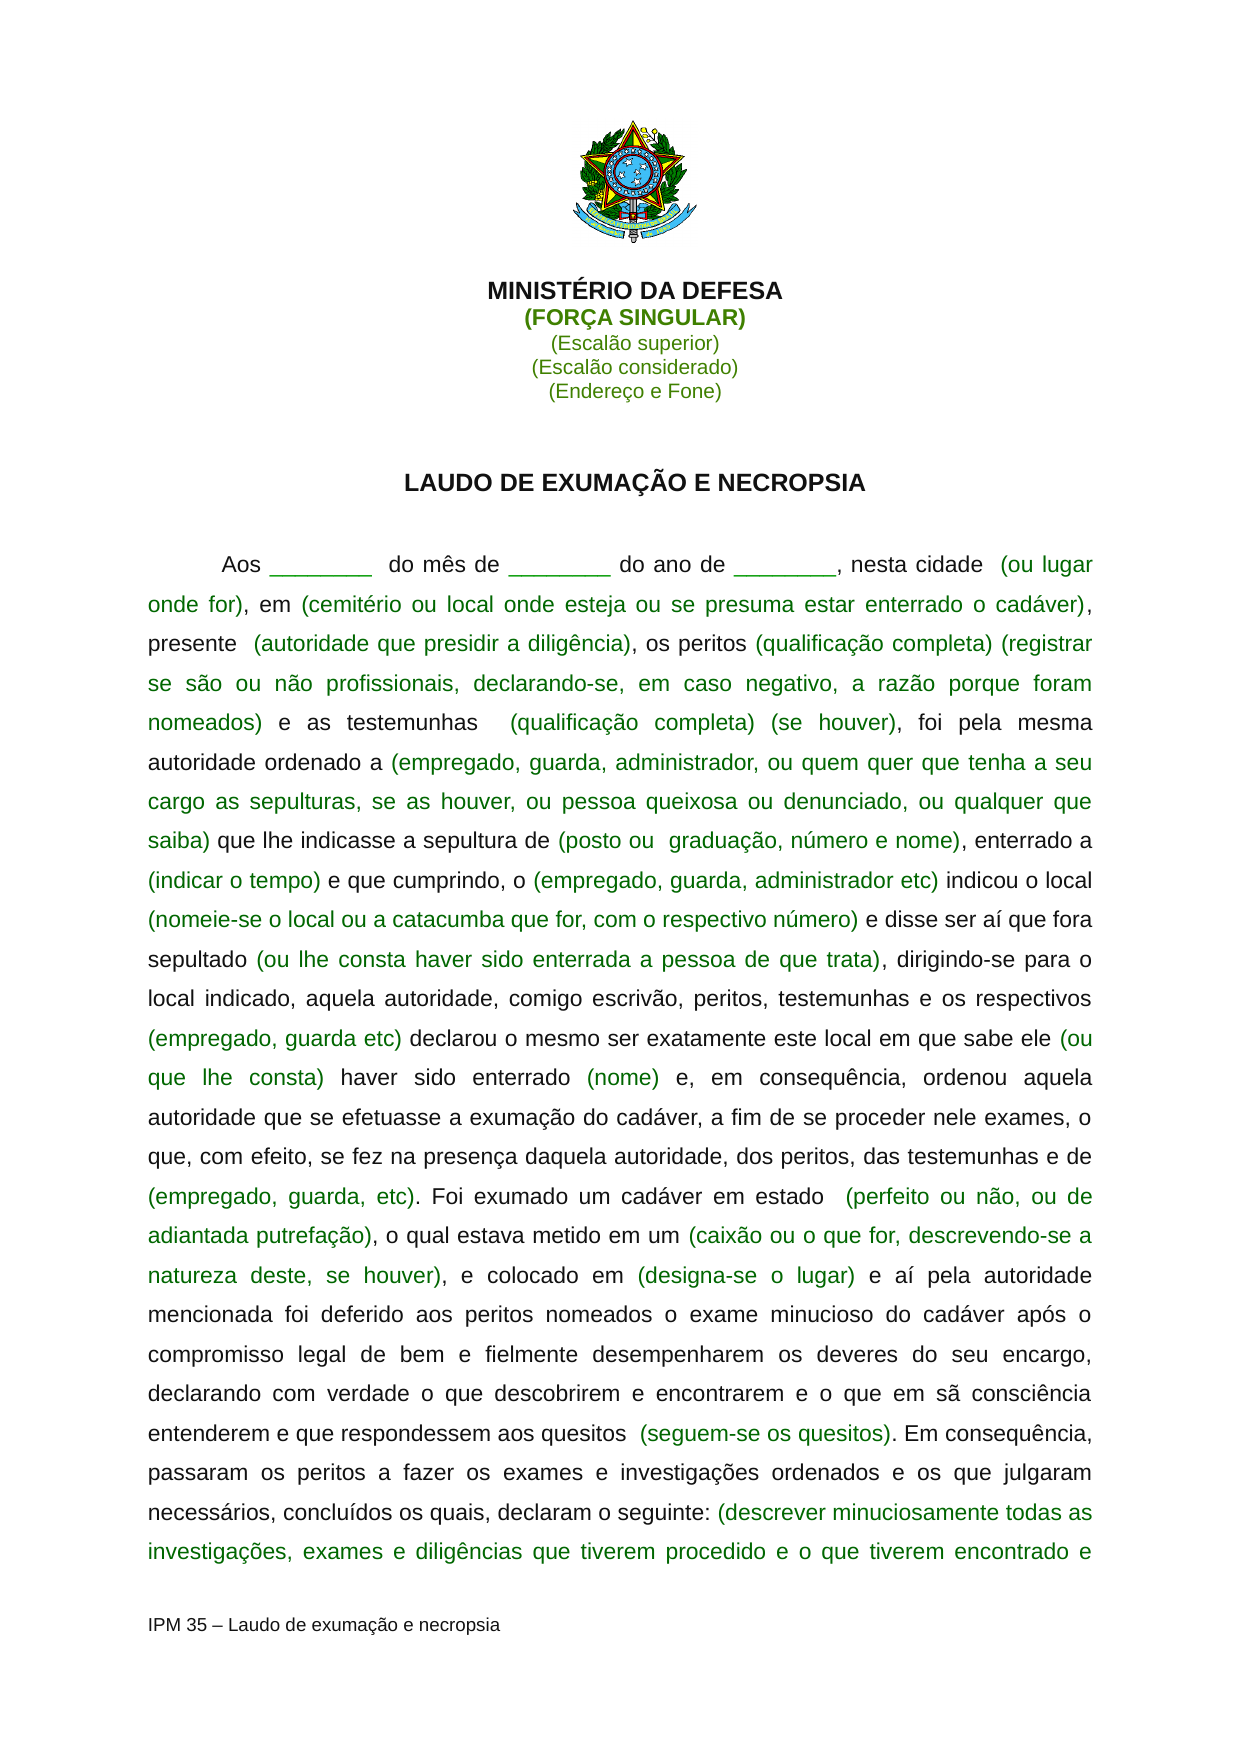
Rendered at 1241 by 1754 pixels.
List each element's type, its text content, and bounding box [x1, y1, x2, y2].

text LAUDO DE EXUMAÇÃO E NECROPSIA [148, 468, 1093, 497]
text MINISTÉRIO DA DEFESA [148, 276, 1093, 304]
text (Escalão considerado) [148, 355, 1093, 379]
text (Endereço e Fone) [148, 379, 1093, 403]
text (FORÇA SINGULAR) [148, 304, 1093, 331]
picture [572, 118, 699, 247]
text (Escalão superior) [148, 331, 1093, 355]
text Aos ________ do mês de ________ do ano de ________, nesta cidade (ou lugar onde for), em (cemitério ou local onde esteja ou se presuma estar enterrado o cadáver), presente (autoridade que presidir a diligência), os peritos (qualificação completa) (registrar se são ou não profissionais, declarando-se, em caso negativo, a razão porque foram nomeados) e as testemunhas (qualificação completa) (se houver), foi pela mesma autoridade ordenado a (empregado, guarda, administrador, ou quem quer que tenha a seu cargo as sepulturas, se as houver, ou pessoa queixosa ou denunciado, ou qualquer que saiba) que lhe indicasse a sepultura de (posto ou graduação, número e nome), enterrado a (indicar o tempo) e que cumprindo, o (empregado, guarda, administrador etc) indicou o local (nomeie-se o local ou a catacumba que for, com o respectivo número) e disse ser aí que fora sepultado (ou lhe consta haver sido enterrada a pessoa de que trata), dirigindo-se para o local indicado, aquela autoridade, comigo escrivão, peritos, testemunhas e os respectivos (empregado, guarda etc) declarou o mesmo ser exatamente este local em que sabe ele (ou que lhe consta) haver sido enterrado (nome) e, em consequência, ordenou aquela autoridade que se efetuasse a exumação do cadáver, a fim de se proceder nele exames, o que, com efeito, se fez na presença daquela autoridade, dos peritos, das testemunhas e de (empregado, guarda, etc). Foi exumado um cadáver em estado (perfeito ou não, ou de adiantada putrefação), o qual estava metido em um (caixão ou o que for, descrevendo-se a natureza deste, se houver), e colocado em (designa-se o lugar) e aí pela autoridade mencionada foi deferido aos peritos nomeados o exame minucioso do cadáver após o compromisso legal de bem e fielmente desempenharem os deveres do seu encargo, declarando com verdade o que descobrirem e encontrarem e o que em sã consciência entenderem e que respondessem aos quesitos (seguem-se os quesitos). Em consequência, passaram os peritos a fazer os exames e investigações ordenados e os que julgaram necessários, concluídos os quais, declaram o seguinte: (descrever minuciosamente todas as investigações, exames e diligências que tiverem procedido e o que tiverem encontrado e [148, 551, 1093, 1564]
